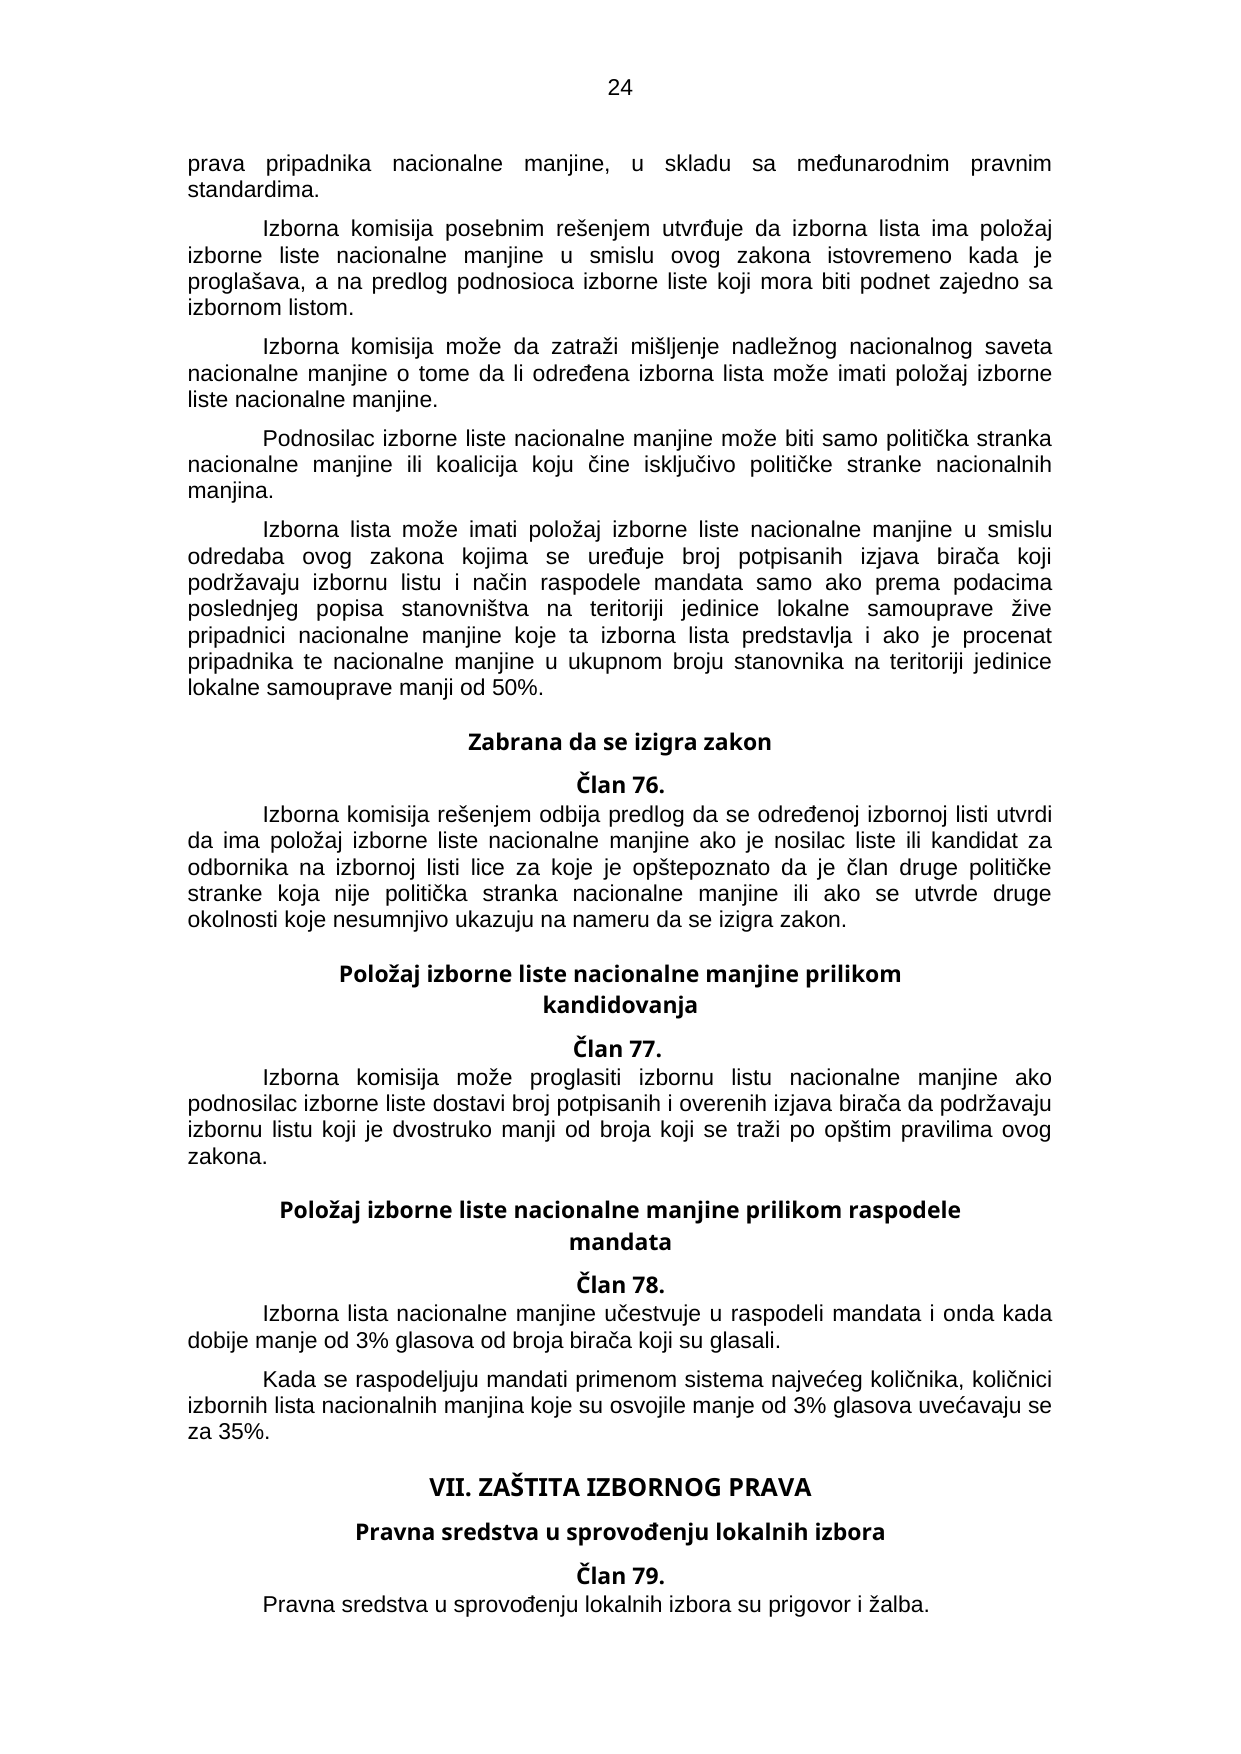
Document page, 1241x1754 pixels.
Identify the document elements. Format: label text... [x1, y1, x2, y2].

text Izborna komisija može da zatraži mišljenje nadležnog nacionalnog saveta nacionalne manjine o tome da li određena izborna lista može imati položaj izborne liste nacionalne manjine. [187, 333, 1053, 412]
text Položaj izborne liste nacionalne manjine prilikom raspodele mandata [262, 1194, 978, 1257]
text Položaj izborne liste nacionalne manjine prilikom kandidovanja [262, 957, 978, 1020]
text VII. ZAŠTITA IZBORNOG PRAVA [262, 1470, 978, 1504]
text Član 79. [262, 1560, 978, 1591]
text Zabrana da se izigra zakon [262, 726, 978, 757]
text Pravna sredstva u sprovođenju lokalnih izbora su prigovor i žalba. [187, 1591, 1053, 1618]
text Izborna komisija može proglasiti izbornu listu nacionalne manjine ako podnosilac izborne liste dostavi broj potpisanih i overenih izjava birača da podržavaju izbornu listu koji je dvostruko manji od broja koji se traži po opštim pravilima ovog zakona. [187, 1064, 1053, 1169]
text Kada se raspodeljuju mandati primenom sistema najvećeg količnika, količnici izbornih lista nacionalnih manjina koje su osvojile manje od 3% glasova uvećavaju se za 35%. [187, 1366, 1053, 1445]
text Član 76. [262, 769, 978, 801]
text Član 77. [262, 1032, 978, 1064]
text Izborna lista nacionalne manjine učestvuje u raspodeli mandata i onda kada dobije manje od 3% glasova od broja birača koji su glasali. [187, 1300, 1053, 1353]
text Izborna komisija rešenjem odbija predlog da se određenoj izbornoj listi utvrdi da ima položaj izborne liste nacionalne manjine ako je nosilac liste ili kandidat za odbornika na izbornoj listi lice za koje je opštepoznato da je član druge političke stranke koja nije politička stranka nacionalne manjine ili ako se utvrde druge okolnosti koje nesumnjivo ukazuju na nameru da se izigra zakon. [187, 801, 1053, 932]
text prava pripadnika nacionalne manjine, u skladu sa međunarodnim pravnim standardima. [187, 150, 1053, 203]
text Izborna lista može imati položaj izborne liste nacionalne manjine u smislu odredaba ovog zakona kojima se uređuje broj potpisanih izjava birača koji podržavaju izbornu listu i način raspodele mandata samo ako prema podacima poslednjeg popisa stanovništva na teritoriji jedinice lokalne samouprave žive pripadnici nacionalne manjine koje ta izborna lista predstavlja i ako je procenat pripadnika te nacionalne manjine u ukupnom broju stanovnika na teritoriji jedinice lokalne samouprave manji od 50%. [187, 516, 1053, 701]
text Podnosilac izborne liste nacionalne manjine može biti samo politička stranka nacionalne manjine ili koalicija koju čine isključivo političke stranke nacionalnih manjina. [187, 425, 1053, 504]
text Pravna sredstva u sprovođenju lokalnih izbora [262, 1516, 978, 1547]
text Izborna komisija posebnim rešenjem utvrđuje da izborna lista ima položaj izborne liste nacionalne manjine u smislu ovog zakona istovremeno kada je proglašava, a na predlog podnosioca izborne liste koji mora biti podnet zajedno sa izbornom listom. [187, 215, 1053, 321]
text Član 78. [262, 1269, 978, 1300]
